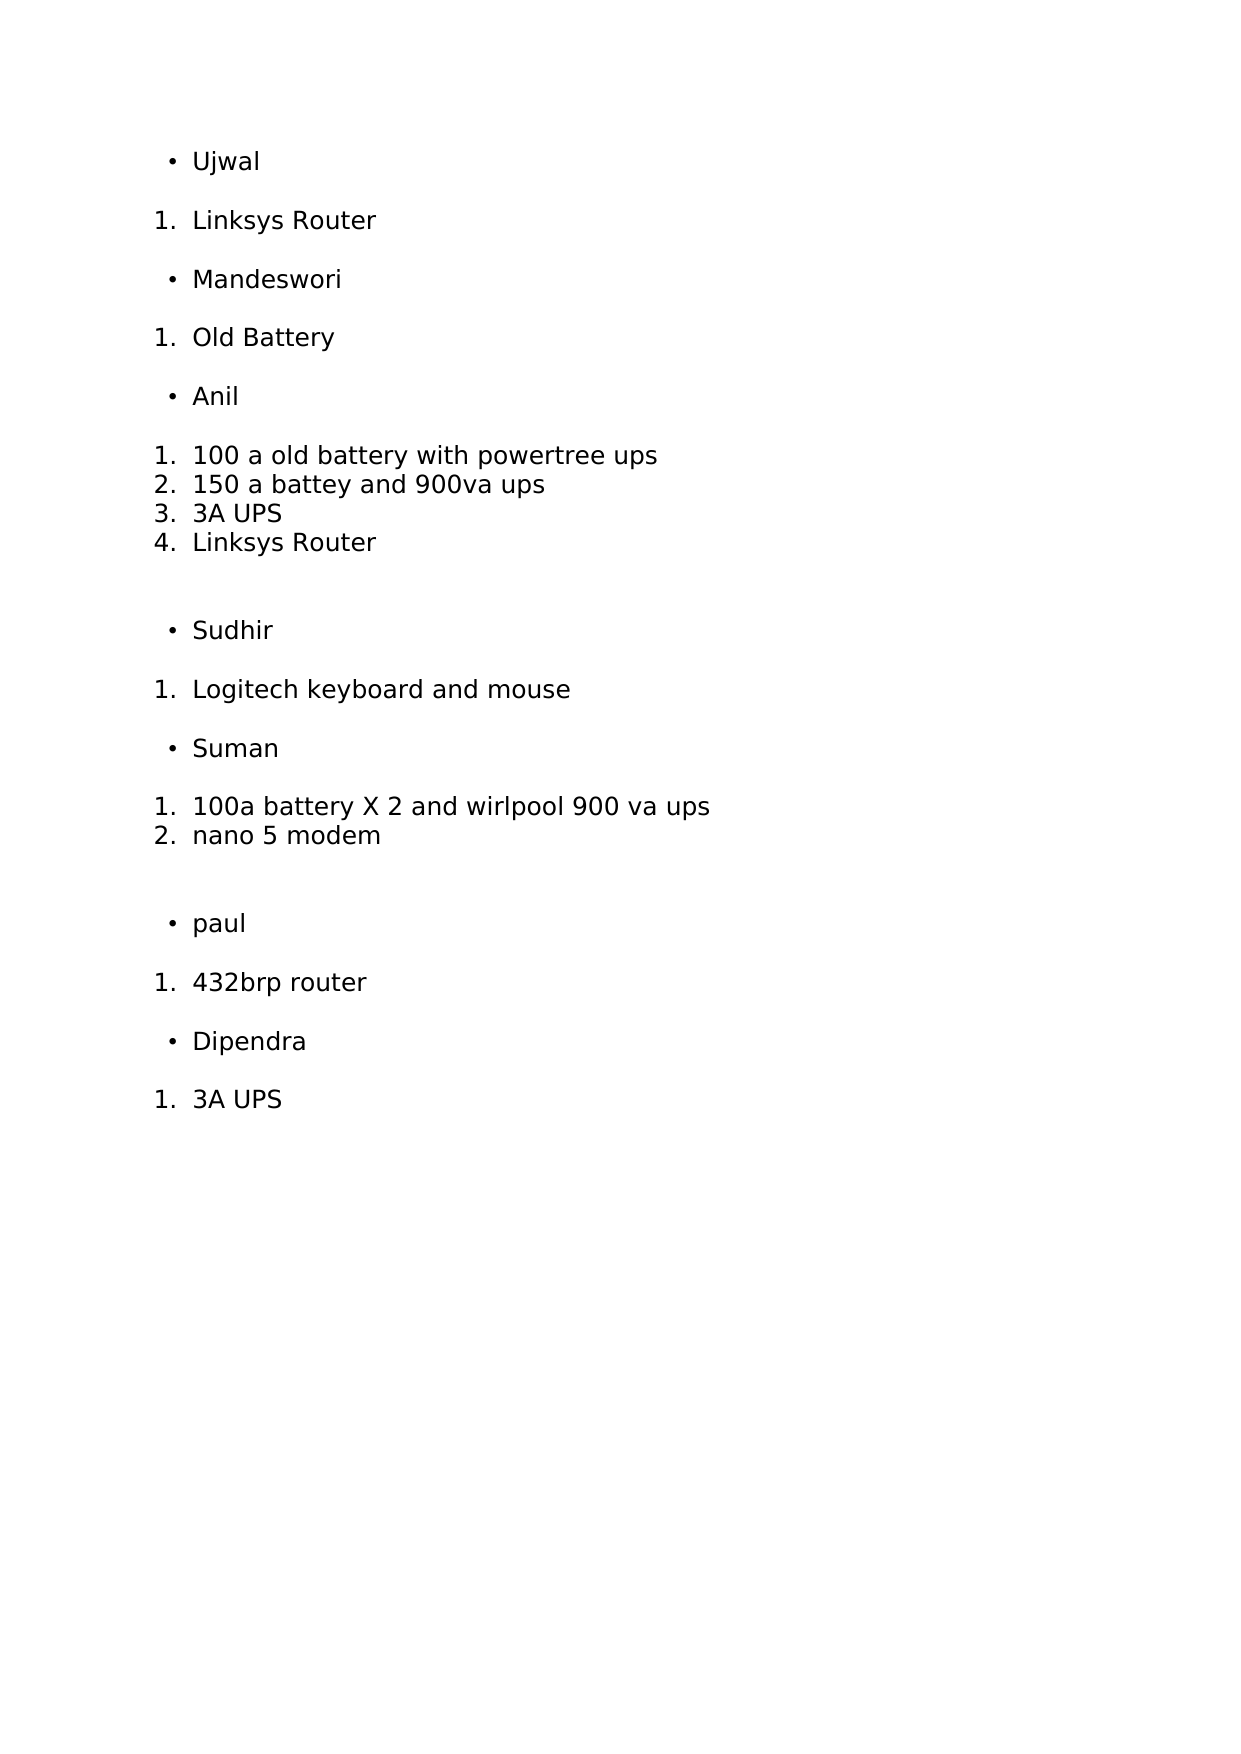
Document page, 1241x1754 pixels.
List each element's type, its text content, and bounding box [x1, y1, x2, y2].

list Dipendra [177, 1027, 1122, 1056]
list Mandeswori [177, 265, 1122, 294]
list 3A UPS [177, 499, 1122, 528]
list Sudhir [177, 616, 1122, 646]
list Logitech keyboard and mouse [177, 675, 1122, 704]
list 100 a old battery with powertree ups [177, 441, 1122, 470]
list nano 5 modem [177, 822, 1122, 851]
list Suman [177, 734, 1122, 763]
list paul [177, 910, 1122, 939]
list Anil [177, 382, 1122, 411]
list Linksys Router [177, 528, 1122, 557]
list Old Battery [177, 323, 1122, 353]
list 150 a battey and 900va ups [177, 470, 1122, 499]
list Ujwal [177, 148, 1122, 177]
list 3A UPS [177, 1086, 1122, 1115]
list Linksys Router [177, 206, 1122, 235]
list 432brp router [177, 968, 1122, 997]
list 100a battery X 2 and wirlpool 900 va ups [177, 792, 1122, 822]
